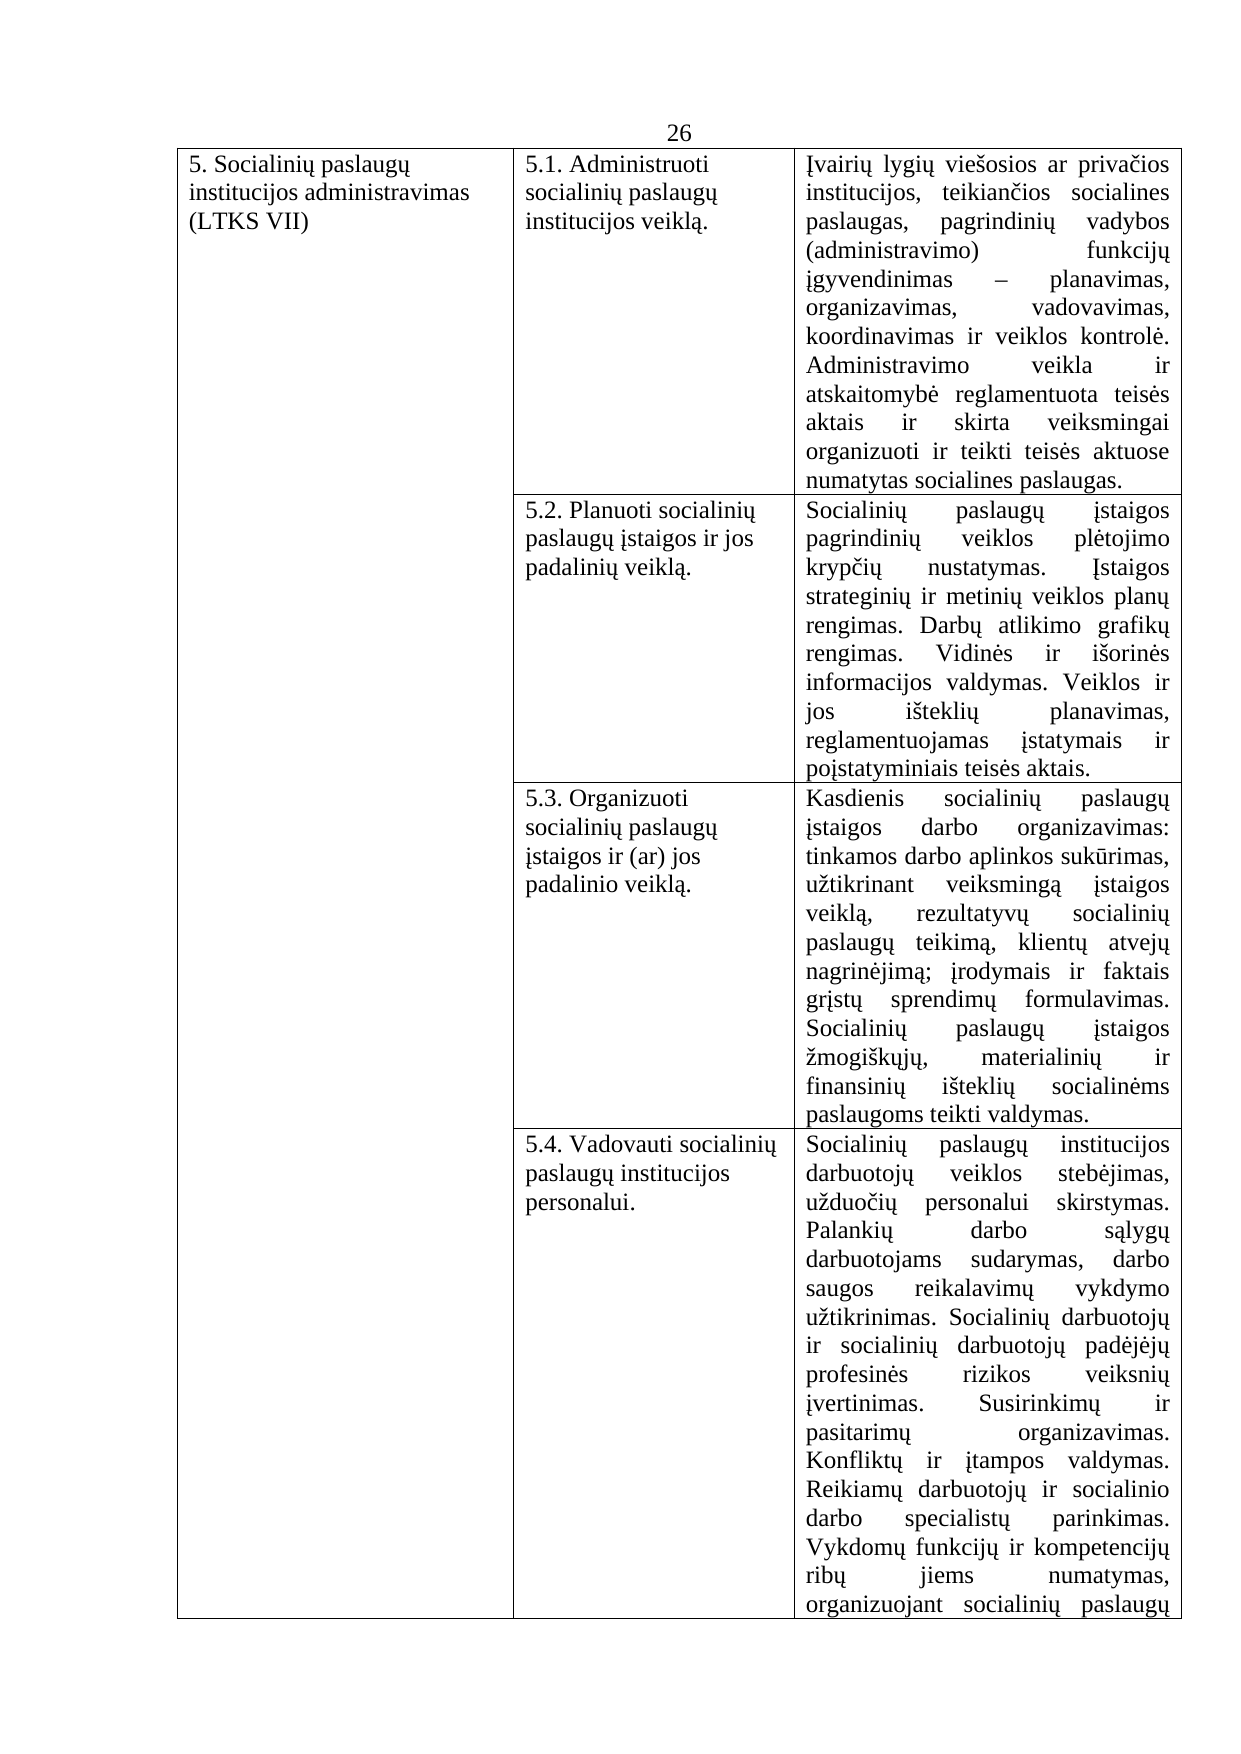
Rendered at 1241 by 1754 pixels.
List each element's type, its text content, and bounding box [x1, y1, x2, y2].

table_cell 5.3. Organizuoti socialinių paslaugų įstaigos ir (ar) jos padalinio veiklą. [514, 783, 794, 1128]
table_cell Socialinių paslaugų įstaigos pagrindinių veiklos plėtojimo krypčių nustatymas. Įstaigos strateginių ir metinių veiklos planų rengimas. Darbų atlikimo grafikų rengimas. Vidinės ir išorinės informacijos valdymas. Veiklos ir jos išteklių planavimas, reglamentuojamas įstatymais ir poįstatyminiais teisės aktais. [795, 495, 1181, 782]
table_cell 5. Socialinių paslaugų institucijos administravimas (LTKS VII) [178, 149, 513, 1618]
table_cell 5.1. Administruoti socialinių paslaugų institucijos veiklą. [514, 149, 794, 494]
table_cell 5.4. Vadovauti socialinių paslaugų institucijos personalui. [514, 1129, 794, 1618]
table_cell Socialinių paslaugų institucijos darbuotojų veiklos stebėjimas, užduočių personalui skirstymas. Palankių darbo sąlygų darbuotojams sudarymas, darbo saugos reikalavimų vykdymo užtikrinimas. Socialinių darbuotojų ir socialinių darbuotojų padėjėjų profesinės rizikos veiksnių įvertinimas. Susirinkimų ir pasitarimų organizavimas. Konfliktų ir įtampos valdymas. Reikiamų darbuotojų ir socialinio darbo specialistų parinkimas. Vykdomų funkcijų ir kompetencijų ribų jiems numatymas, organizuojant socialinių paslaugų [795, 1129, 1181, 1618]
table_cell Įvairių lygių viešosios ar privačios institucijos, teikiančios socialines paslaugas, pagrindinių vadybos (administravimo) funkcijų įgyvendinimas – planavimas, organizavimas, vadovavimas, koordinavimas ir veiklos kontrolė. Administravimo veikla ir atskaitomybė reglamentuota teisės aktais ir skirta veiksmingai organizuoti ir teikti teisės aktuose numatytas socialines paslaugas. [795, 149, 1181, 494]
table_cell Kasdienis socialinių paslaugų įstaigos darbo organizavimas: tinkamos darbo aplinkos sukūrimas, užtikrinant veiksmingą įstaigos veiklą, rezultatyvų socialinių paslaugų teikimą, klientų atvejų nagrinėjimą; įrodymais ir faktais grįstų sprendimų formulavimas. Socialinių paslaugų įstaigos žmogiškųjų, materialinių ir finansinių išteklių socialinėms paslaugoms teikti valdymas. [795, 783, 1181, 1128]
table_cell 5.2. Planuoti socialinių paslaugų įstaigos ir jos padalinių veiklą. [514, 495, 794, 782]
